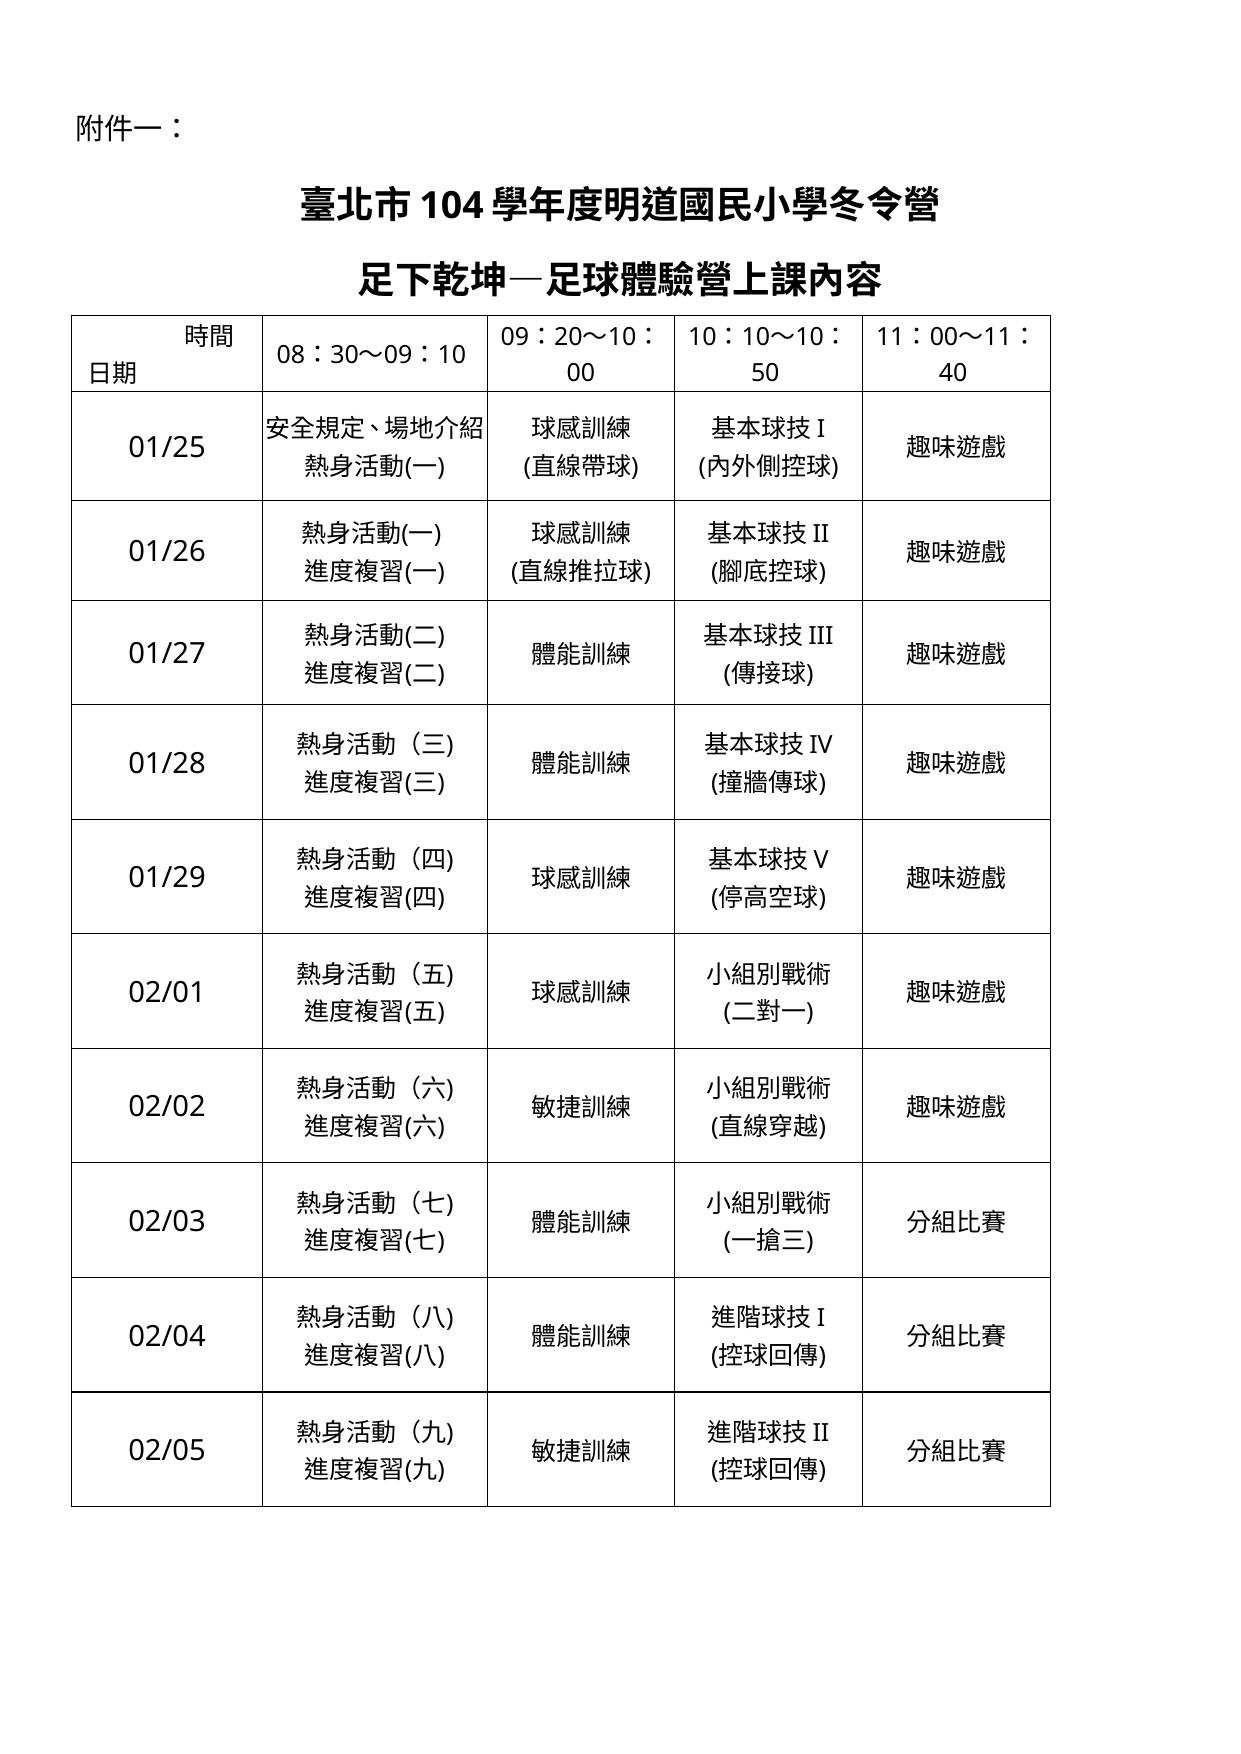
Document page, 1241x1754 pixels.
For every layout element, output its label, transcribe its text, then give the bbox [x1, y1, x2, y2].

table_cell 熱身活動(二) 進度複習(二) [263, 601, 487, 704]
table_cell 分組比賽 [863, 1393, 1050, 1506]
table_cell 敏捷訓練 [488, 1393, 674, 1506]
table_header 11：00〜11：40 [863, 316, 1050, 391]
table_cell 體能訓練 [488, 705, 674, 818]
table_cell 分組比賽 [863, 1278, 1050, 1391]
table_cell 體能訓練 [488, 1163, 674, 1277]
table_cell 安全規定、場地介紹 熱身活動(一) [263, 392, 487, 500]
table_cell 02/02 [72, 1049, 262, 1162]
table_header 10：10〜10：50 [675, 316, 862, 391]
table_cell 熱身活動（三) 進度複習(三) [263, 705, 487, 818]
table_cell 01/26 [72, 501, 262, 600]
table_header 09：20〜10：00 [488, 316, 674, 391]
table_cell 趣味遊戲 [863, 1049, 1050, 1162]
table_cell 基本球技I (內外側控球) [675, 392, 862, 500]
table_cell 01/29 [72, 820, 262, 933]
table_cell 進階球技II (控球回傳) [675, 1393, 862, 1506]
table_cell 基本球技V (停高空球) [675, 820, 862, 933]
table_cell 趣味遊戲 [863, 705, 1050, 818]
table_cell 趣味遊戲 [863, 934, 1050, 1048]
table_cell 體能訓練 [488, 601, 674, 704]
table_cell 02/05 [72, 1393, 262, 1506]
table_cell 01/27 [72, 601, 262, 704]
table_cell 小組別戰術 (一搶三) [675, 1163, 862, 1277]
table_cell 基本球技IV (撞牆傳球) [675, 705, 862, 818]
table_cell 球感訓練 (直線帶球) [488, 392, 674, 500]
table_cell 01/28 [72, 705, 262, 818]
text 臺北市104學年度明道國民小學冬令營 [75, 164, 1165, 239]
table_cell 趣味遊戲 [863, 392, 1050, 500]
table_cell 小組別戰術 (二對一) [675, 934, 862, 1048]
text 附件一： [75, 89, 1165, 164]
table_cell 熱身活動（九) 進度複習(九) [263, 1393, 487, 1506]
table_cell 02/01 [72, 934, 262, 1048]
table_cell 熱身活動(一) 進度複習(一) [263, 501, 487, 600]
table_cell 球感訓練 (直線推拉球) [488, 501, 674, 600]
table_header 時間 日期 [72, 316, 262, 391]
table_cell 趣味遊戲 [863, 601, 1050, 704]
table_cell 熱身活動（六) 進度複習(六) [263, 1049, 487, 1162]
table_cell 熱身活動（五) 進度複習(五) [263, 934, 487, 1048]
table_cell 趣味遊戲 [863, 501, 1050, 600]
table_cell 球感訓練 [488, 934, 674, 1048]
table_cell 進階球技I (控球回傳) [675, 1278, 862, 1391]
table_cell 熱身活動（四) 進度複習(四) [263, 820, 487, 933]
text 足下乾坤—足球體驗營上課內容 [75, 239, 1165, 314]
table_cell 體能訓練 [488, 1278, 674, 1391]
table_cell 02/03 [72, 1163, 262, 1277]
table_cell 熱身活動（八) 進度複習(八) [263, 1278, 487, 1391]
table_cell 熱身活動（七) 進度複習(七) [263, 1163, 487, 1277]
table_cell 01/25 [72, 392, 262, 500]
table_cell 趣味遊戲 [863, 820, 1050, 933]
table_header 08：30〜09：10 [263, 316, 487, 391]
table_cell 分組比賽 [863, 1163, 1050, 1277]
table_cell 敏捷訓練 [488, 1049, 674, 1162]
table_cell 小組別戰術 (直線穿越) [675, 1049, 862, 1162]
table_cell 球感訓練 [488, 820, 674, 933]
table_cell 基本球技III (傳接球) [675, 601, 862, 704]
table_cell 02/04 [72, 1278, 262, 1391]
table_cell 基本球技II (腳底控球) [675, 501, 862, 600]
